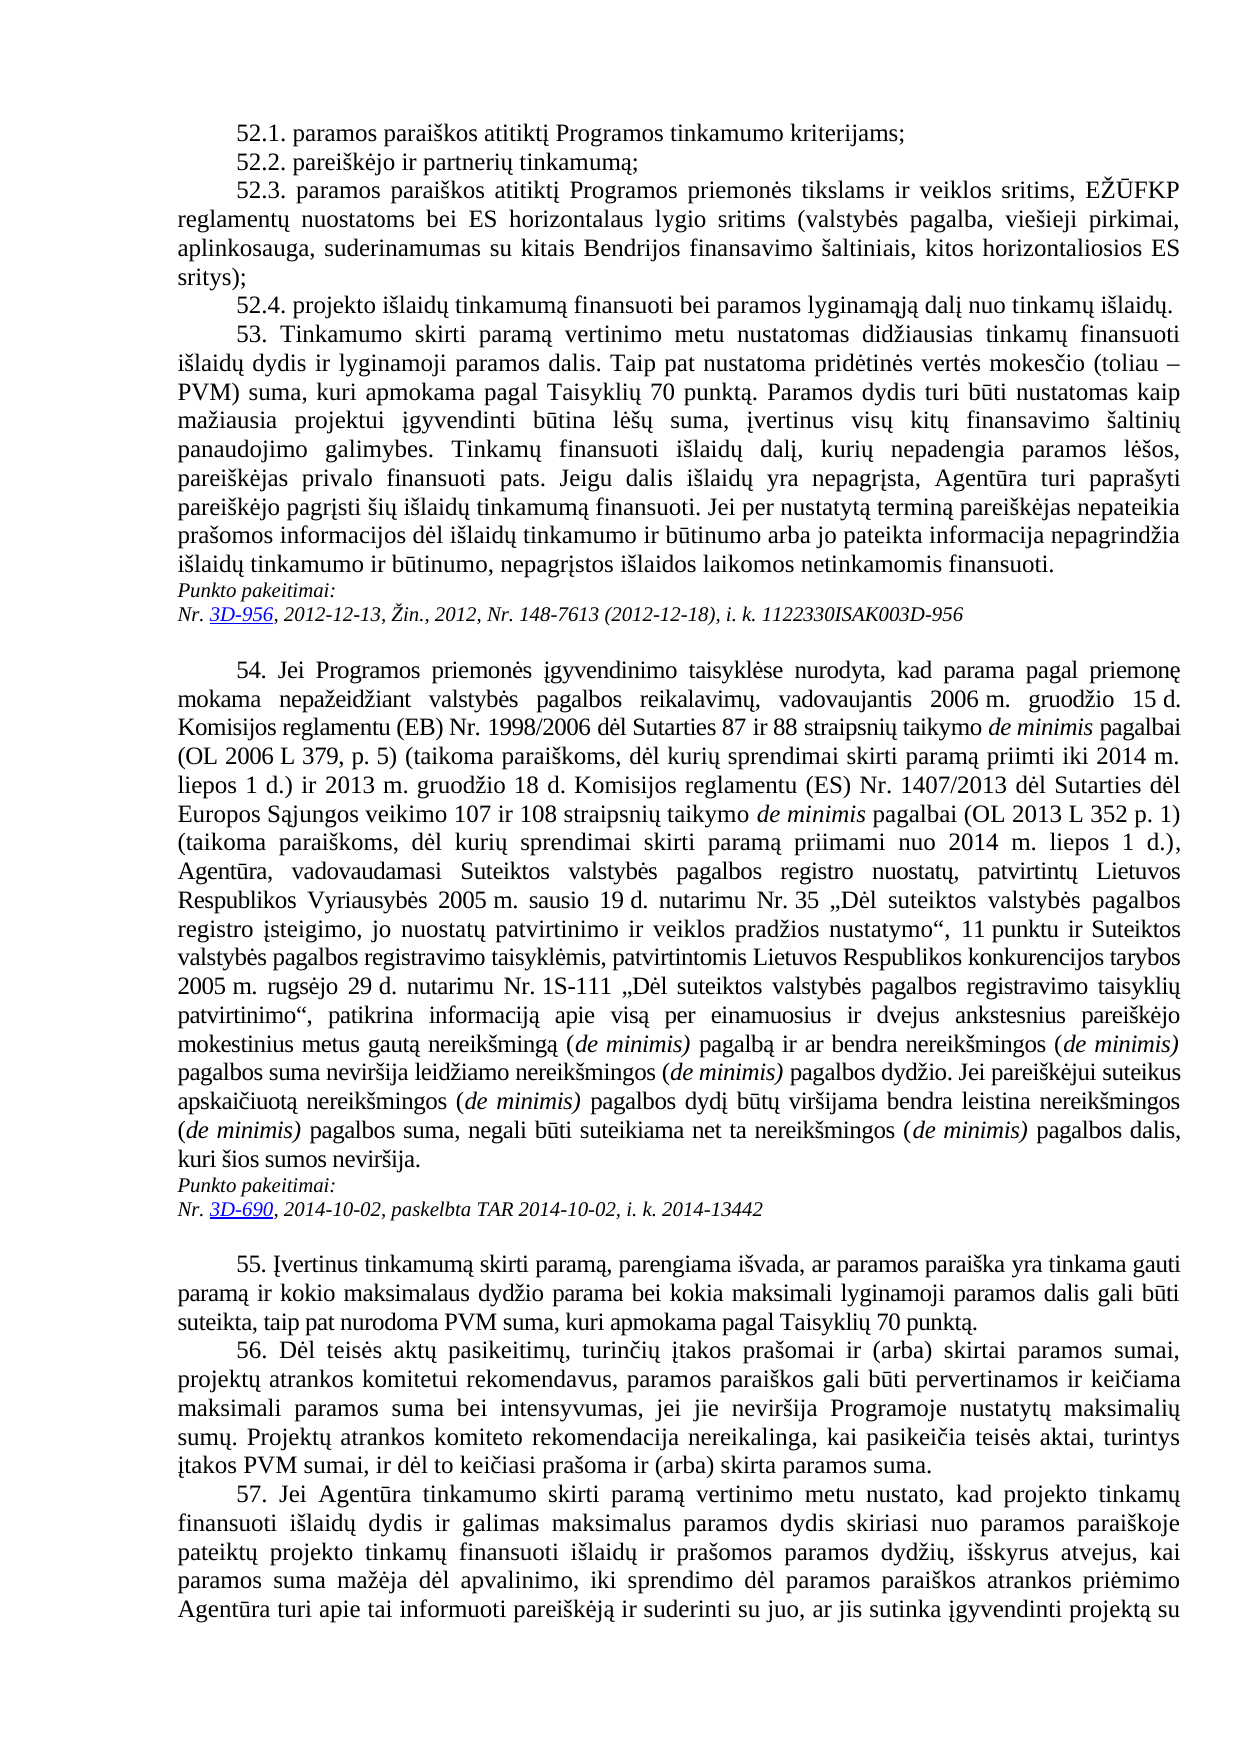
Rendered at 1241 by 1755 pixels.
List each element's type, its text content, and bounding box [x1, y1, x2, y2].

text 52.3. paramos paraiškos atitiktį Programos priemonės tikslams ir veiklos sritims, EŽŪFKP reglamentų nuostatoms bei ES horizontalaus lygio sritims (valstybės pagalba, viešieji pirkimai, aplinkosauga, suderinamumas su kitais Bendrijos finansavimo šaltiniais, kitos horizontaliosios ES sritys); [177, 176, 1181, 291]
text 52.4. projekto išlaidų tinkamumą finansuoti bei paramos lyginamąją dalį nuo tinkamų išlaidų. [177, 291, 1181, 319]
text 53. Tinkamumo skirti paramą vertinimo metu nustatomas didžiausias tinkamų finansuoti išlaidų dydis ir lyginamoji paramos dalis. Taip pat nustatoma pridėtinės vertės mokesčio (toliau – PVM) suma, kuri apmokama pagal Taisyklių 70 punktą. Paramos dydis turi būti nustatomas kaip mažiausia projektui įgyvendinti būtina lėšų suma, įvertinus visų kitų finansavimo šaltinių panaudojimo galimybes. Tinkamų finansuoti išlaidų dalį, kurių nepadengia paramos lėšos, pareiškėjas privalo finansuoti pats. Jeigu dalis išlaidų yra nepagrįsta, Agentūra turi paprašyti pareiškėjo pagrįsti šių išlaidų tinkamumą finansuoti. Jei per nustatytą terminą pareiškėjas nepateikia prašomos informacijos dėl išlaidų tinkamumo ir būtinumo arba jo pateikta informacija nepagrindžia išlaidų tinkamumo ir būtinumo, nepagrįstos išlaidos laikomos netinkamomis finansuoti. [177, 319, 1181, 578]
text 52.2. pareiškėjo ir partnerių tinkamumą; [177, 147, 1181, 176]
text Nr. 3D-956, 2012-12-13, Žin., 2012, Nr. 148-7613 (2012-12-18), i. k. 1122330ISAK003D-956 [177, 602, 1181, 626]
text 56. Dėl teisės aktų pasikeitimų, turinčių įtakos prašomai ir (arba) skirtai paramos sumai, projektų atrankos komitetui rekomendavus, paramos paraiškos gali būti pervertinamos ir keičiama maksimali paramos suma bei intensyvumas, jei jie neviršija Programoje nustatytų maksimalių sumų. Projektų atrankos komiteto rekomendacija nereikalinga, kai pasikeičia teisės aktai, turintys įtakos PVM sumai, ir dėl to keičiasi prašoma ir (arba) skirta paramos suma. [177, 1336, 1181, 1479]
text 55. Įvertinus tinkamumą skirti paramą, parengiama išvada, ar paramos paraiška yra tinkama gauti paramą ir kokio maksimalaus dydžio parama bei kokia maksimali lyginamoji paramos dalis gali būti suteikta, taip pat nurodoma PVM suma, kuri apmokama pagal Taisyklių 70 punktą. [177, 1249, 1181, 1336]
text 52.1. paramos paraiškos atitiktį Programos tinkamumo kriterijams; [177, 118, 1181, 147]
text Punkto pakeitimai: [177, 578, 1181, 602]
text 57. Jei Agentūra tinkamumo skirti paramą vertinimo metu nustato, kad projekto tinkamų finansuoti išlaidų dydis ir galimas maksimalus paramos dydis skiriasi nuo paramos paraiškoje pateiktų projekto tinkamų finansuoti išlaidų ir prašomos paramos dydžių, išskyrus atvejus, kai paramos suma mažėja dėl apvalinimo, iki sprendimo dėl paramos paraiškos atrankos priėmimo Agentūra turi apie tai informuoti pareiškėją ir suderinti su juo, ar jis sutinka įgyvendinti projektą su [177, 1479, 1181, 1623]
text Punkto pakeitimai: [177, 1172, 1181, 1197]
text Nr. 3D-690, 2014-10-02, paskelbta TAR 2014-10-02, i. k. 2014-13442 [177, 1197, 1181, 1221]
text 54. Jei Programos priemonės įgyvendinimo taisyklėse nurodyta, kad parama pagal priemonę mokama nepažeidžiant valstybės pagalbos reikalavimų, vadovaujantis 2006 m. gruodžio 15 d. Komisijos reglamentu (EB) Nr. 1998/2006 dėl Sutarties 87 ir 88 straipsnių taikymo de minimis pagalbai (OL 2006 L 379, p. 5) (taikoma paraiškoms, dėl kurių sprendimai skirti paramą priimti iki 2014 m. liepos 1 d.) ir 2013 m. gruodžio 18 d. Komisijos reglamentu (ES) Nr. 1407/2013 dėl Sutarties dėl Europos Sąjungos veikimo 107 ir 108 straipsnių taikymo de minimis pagalbai (OL 2013 L 352 p. 1) (taikoma paraiškoms, dėl kurių sprendimai skirti paramą priimami nuo 2014 m. liepos 1 d.), Agentūra, vadovaudamasi Suteiktos valstybės pagalbos registro nuostatų, patvirtintų Lietuvos Respublikos Vyriausybės 2005 m. sausio 19 d. nutarimu Nr. 35 „Dėl suteiktos valstybės pagalbos registro įsteigimo, jo nuostatų patvirtinimo ir veiklos pradžios nustatymo“, 11 punktu ir Suteiktos valstybės pagalbos registravimo taisyklėmis, patvirtintomis Lietuvos Respublikos konkurencijos tarybos 2005 m. rugsėjo 29 d. nutarimu Nr. 1S-111 „Dėl suteiktos valstybės pagalbos registravimo taisyklių patvirtinimo“, patikrina informaciją apie visą per einamuosius ir dvejus ankstesnius pareiškėjo mokestinius metus gautą nereikšmingą (de minimis) pagalbą ir ar bendra nereikšmingos (de minimis) pagalbos suma neviršija leidžiamo nereikšmingos (de minimis) pagalbos dydžio. Jei pareiškėjui suteikus apskaičiuotą nereikšmingos (de minimis) pagalbos dydį būtų viršijama bendra leistina nereikšmingos (de minimis) pagalbos suma, negali būti suteikiama net ta nereikšmingos (de minimis) pagalbos dalis, kuri šios sumos neviršija. [177, 655, 1181, 1172]
